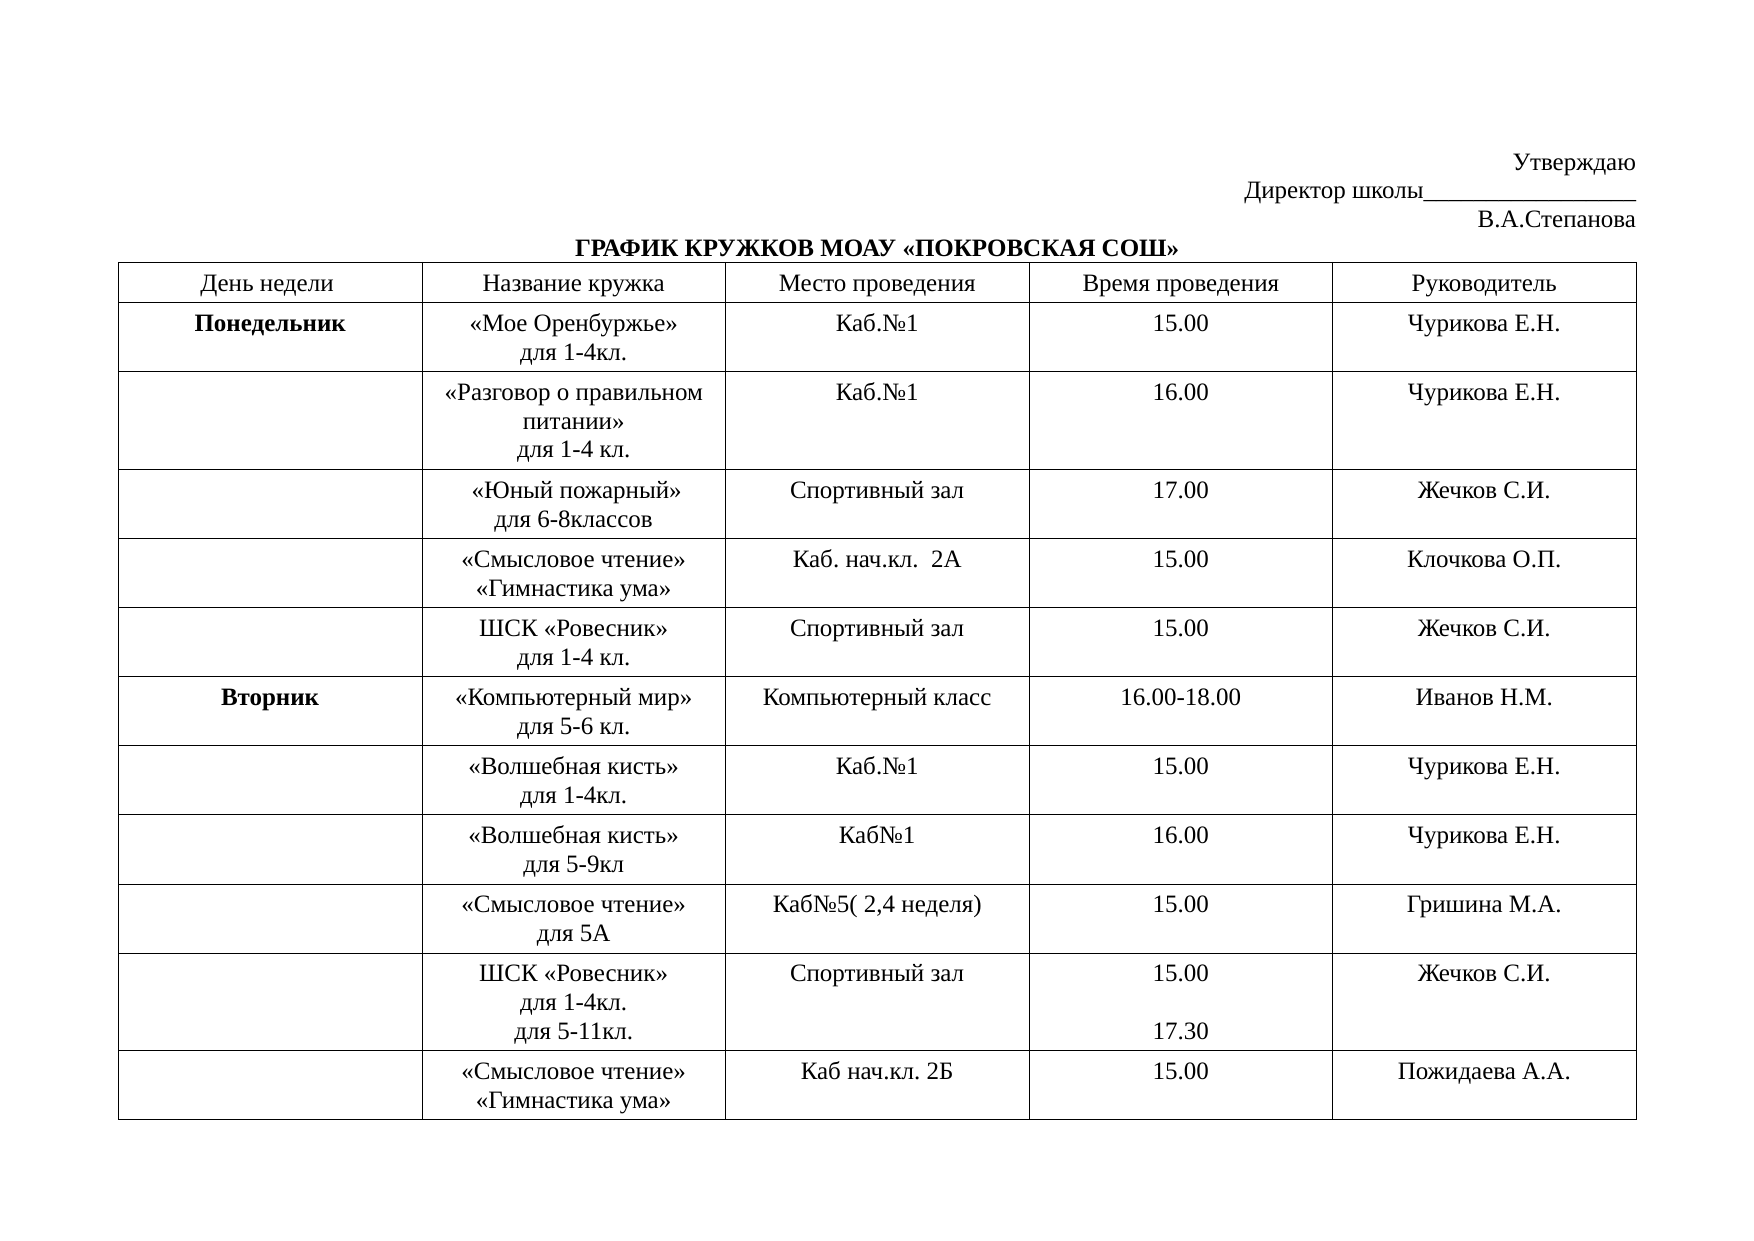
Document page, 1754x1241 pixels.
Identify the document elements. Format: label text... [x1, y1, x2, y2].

table_cell [119, 954, 422, 1050]
table_cell 15.00 [1030, 746, 1332, 814]
table_cell 15.00 [1030, 608, 1332, 676]
table_header День недели [119, 263, 422, 302]
table_cell Чурикова Е.Н. [1333, 372, 1636, 469]
table_cell Жечков С.И. [1333, 470, 1636, 538]
table_cell «Мое Оренбуржье» для 1-4кл. [423, 303, 725, 371]
table_cell Каб. нач.кл. 2А [726, 539, 1029, 607]
table_header Место проведения [726, 263, 1029, 302]
table_cell 15.00 [1030, 303, 1332, 371]
table_cell 16.00-18.00 [1030, 677, 1332, 745]
text ГРАФИК КРУЖКОВ МОАУ «ПОКРОВСКАЯ СОШ» [118, 233, 1636, 262]
text Директор школы_________________ [118, 176, 1636, 204]
table_cell Чурикова Е.Н. [1333, 746, 1636, 814]
table_cell [119, 608, 422, 676]
table_cell «Смысловое чтение» «Гимнастика ума» [423, 1051, 725, 1119]
table_cell «Компьютерный мир» для 5-6 кл. [423, 677, 725, 745]
table_cell Спортивный зал [726, 608, 1029, 676]
table_header Руководитель [1333, 263, 1636, 302]
table_cell Чурикова Е.Н. [1333, 303, 1636, 371]
table_cell [119, 372, 422, 469]
table_cell 15.00 [1030, 885, 1332, 952]
table_header Время проведения [1030, 263, 1332, 302]
table_cell 16.00 [1030, 372, 1332, 469]
text Утверждаю [118, 147, 1636, 176]
table_cell Жечков С.И. [1333, 608, 1636, 676]
table_cell 15.00 [1030, 539, 1332, 607]
table_cell Иванов Н.М. [1333, 677, 1636, 745]
table_cell [119, 470, 422, 538]
table_cell Каб нач.кл. 2Б [726, 1051, 1029, 1119]
table_cell Каб.№1 [726, 303, 1029, 371]
table_cell Клочкова О.П. [1333, 539, 1636, 607]
table_cell Пожидаева А.А. [1333, 1051, 1636, 1119]
table_cell Каб.№1 [726, 372, 1029, 469]
table_cell [119, 539, 422, 607]
table_cell Компьютерный класс [726, 677, 1029, 745]
table_cell Спортивный зал [726, 470, 1029, 538]
table_cell [119, 885, 422, 952]
table_cell Каб№1 [726, 815, 1029, 883]
table_cell 16.00 [1030, 815, 1332, 883]
table_cell Каб.№1 [726, 746, 1029, 814]
table_cell «Юный пожарный» для 6-8классов [423, 470, 725, 538]
table_cell [119, 746, 422, 814]
table_cell «Разговор о правильном питании» для 1-4 кл. [423, 372, 725, 469]
table_cell [119, 1051, 422, 1119]
table_cell Чурикова Е.Н. [1333, 815, 1636, 883]
table_cell 15.00 17.30 [1030, 954, 1332, 1050]
table_cell Вторник [119, 677, 422, 745]
table_cell Понедельник [119, 303, 422, 371]
text В.А.Степанова [118, 204, 1636, 233]
table_cell «Волшебная кисть» для 1-4кл. [423, 746, 725, 814]
table_cell Гришина М.А. [1333, 885, 1636, 952]
table_cell Спортивный зал [726, 954, 1029, 1050]
table_header Название кружка [423, 263, 725, 302]
table_cell Жечков С.И. [1333, 954, 1636, 1050]
table_cell 17.00 [1030, 470, 1332, 538]
table_cell [119, 815, 422, 883]
table_cell Каб№5( 2,4 неделя) [726, 885, 1029, 952]
table_cell «Смысловое чтение» «Гимнастика ума» [423, 539, 725, 607]
table_cell «Смысловое чтение» для 5А [423, 885, 725, 952]
table_cell «Волшебная кисть» для 5-9кл [423, 815, 725, 883]
table_cell ШСК «Ровесник» для 1-4кл. для 5-11кл. [423, 954, 725, 1050]
table_cell ШСК «Ровесник» для 1-4 кл. [423, 608, 725, 676]
table_cell 15.00 [1030, 1051, 1332, 1119]
